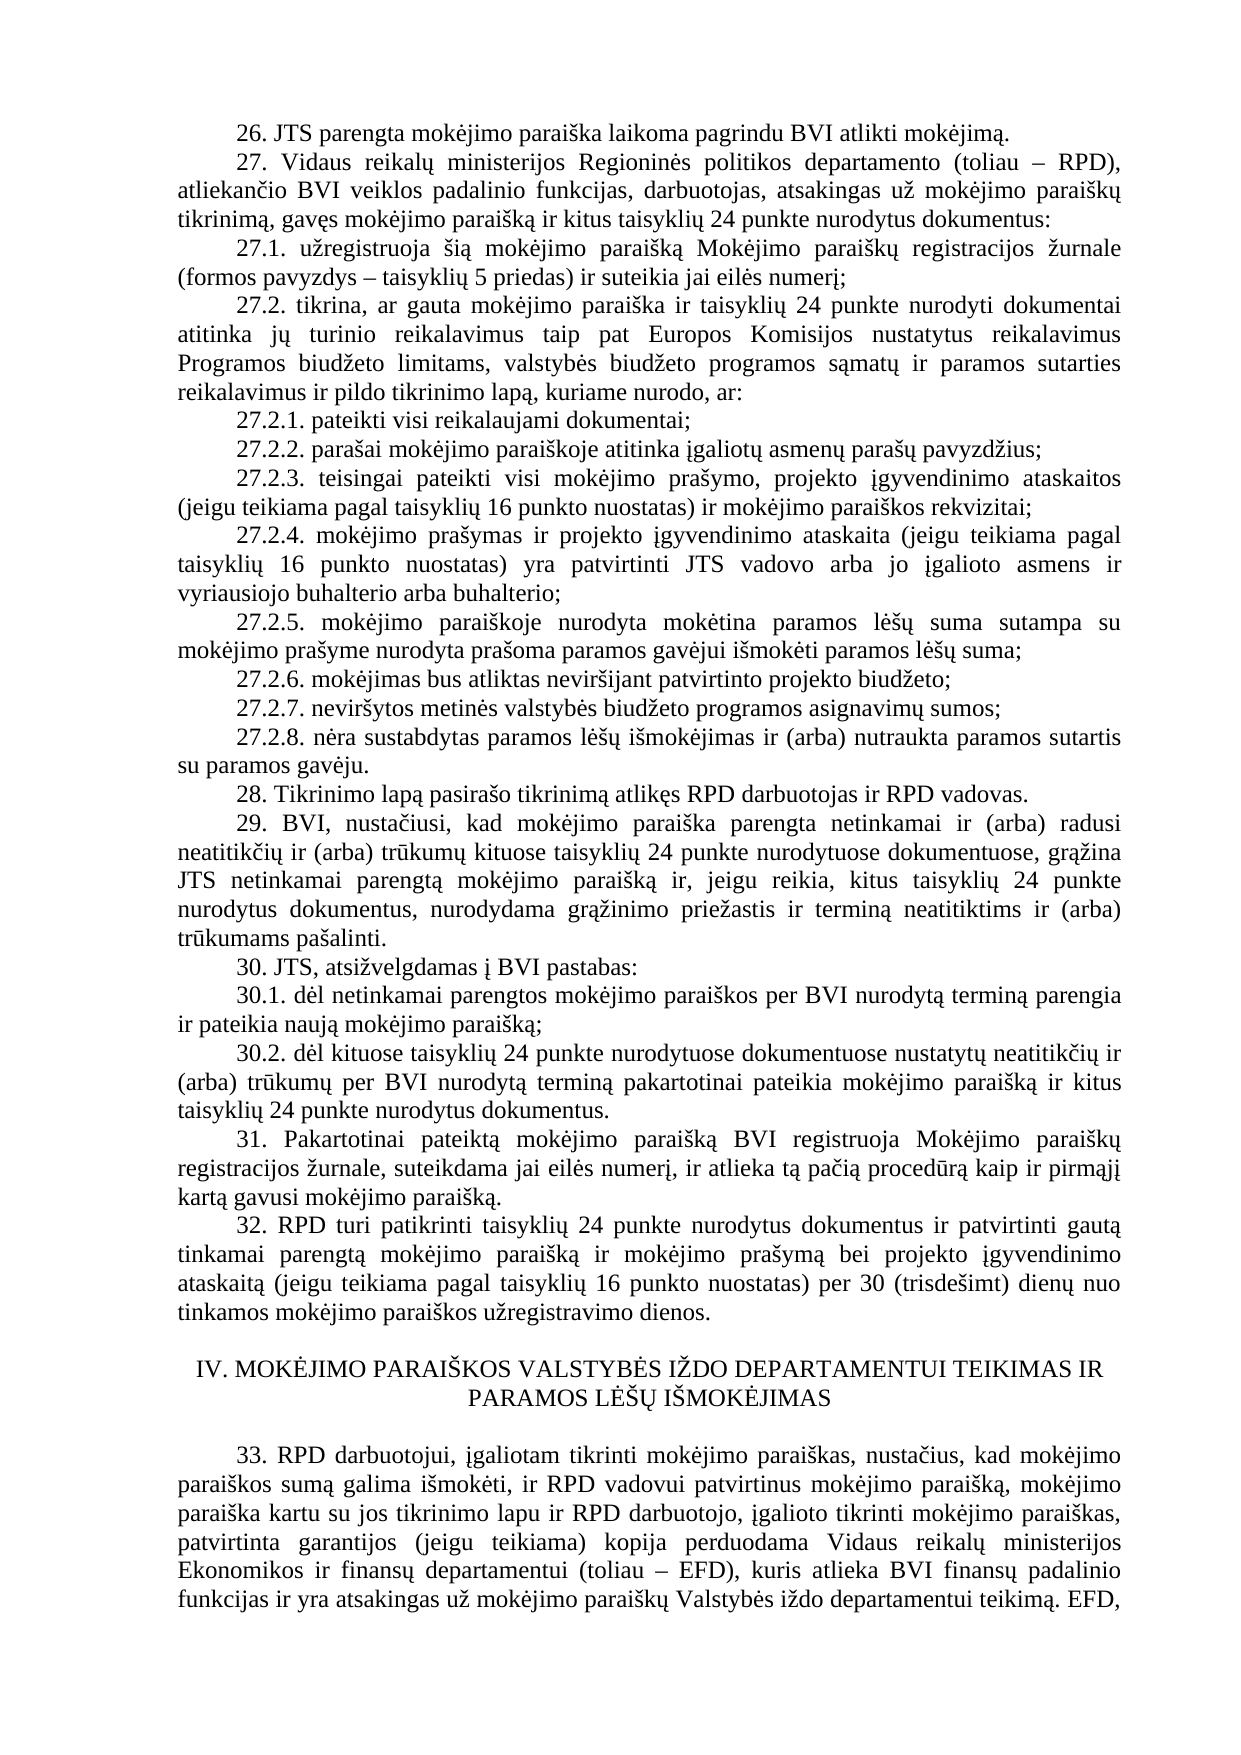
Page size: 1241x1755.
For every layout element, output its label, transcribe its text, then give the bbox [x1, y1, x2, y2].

text 33. RPD darbuotojui, įgaliotam tikrinti mokėjimo paraiškas, nustačius, kad mokėjimo paraiškos sumą galima išmokėti, ir RPD vadovui patvirtinus mokėjimo paraišką, mokėjimo paraiška kartu su jos tikrinimo lapu ir RPD darbuotojo, įgalioto tikrinti mokėjimo paraiškas, patvirtinta garantijos (jeigu teikiama) kopija perduodama Vidaus reikalų ministerijos Ekonomikos ir finansų departamentui (toliau – EFD), kuris atlieka BVI finansų padalinio funkcijas ir yra atsakingas už mokėjimo paraiškų Valstybės iždo departamentui teikimą. EFD, [177, 1441, 1122, 1613]
text 27.2.5. mokėjimo paraiškoje nurodyta mokėtina paramos lėšų suma sutampa su mokėjimo prašyme nurodyta prašoma paramos gavėjui išmokėti paramos lėšų suma; [177, 607, 1122, 664]
text 27.2.1. pateikti visi reikalaujami dokumentai; [177, 406, 1122, 434]
text 27.2.7. neviršytos metinės valstybės biudžeto programos asignavimų sumos; [177, 693, 1122, 722]
text 27. Vidaus reikalų ministerijos Regioninės politikos departamento (toliau – RPD), atliekančio BVI veiklos padalinio funkcijas, darbuotojas, atsakingas už mokėjimo paraiškų tikrinimą, gavęs mokėjimo paraišką ir kitus taisyklių 24 punkte nurodytus dokumentus: [177, 147, 1122, 233]
text 29. BVI, nustačiusi, kad mokėjimo paraiška parengta netinkamai ir (arba) radusi neatitikčių ir (arba) trūkumų kituose taisyklių 24 punkte nurodytuose dokumentuose, grąžina JTS netinkamai parengtą mokėjimo paraišką ir, jeigu reikia, kitus taisyklių 24 punkte nurodytus dokumentus, nurodydama grąžinimo priežastis ir terminą neatitiktims ir (arba) trūkumams pašalinti. [177, 808, 1122, 952]
text 27.2.4. mokėjimo prašymas ir projekto įgyvendinimo ataskaita (jeigu teikiama pagal taisyklių 16 punkto nuostatas) yra patvirtinti JTS vadovo arba jo įgalioto asmens ir vyriausiojo buhalterio arba buhalterio; [177, 521, 1122, 607]
text 30.1. dėl netinkamai parengtos mokėjimo paraiškos per BVI nurodytą terminą parengia ir pateikia naują mokėjimo paraišką; [177, 981, 1122, 1038]
text 31. Pakartotinai pateiktą mokėjimo paraišką BVI registruoja Mokėjimo paraiškų registracijos žurnale, suteikdama jai eilės numerį, ir atlieka tą pačią procedūrą kaip ir pirmąjį kartą gavusi mokėjimo paraišką. [177, 1124, 1122, 1211]
text 27.2.6. mokėjimas bus atliktas neviršijant patvirtinto projekto biudžeto; [177, 664, 1122, 693]
text 27.1. užregistruoja šią mokėjimo paraišką Mokėjimo paraiškų registracijos žurnale (formos pavyzdys – taisyklių 5 priedas) ir suteikia jai eilės numerį; [177, 233, 1122, 291]
text 30. JTS, atsižvelgdamas į BVI pastabas: [177, 952, 1122, 981]
text 28. Tikrinimo lapą pasirašo tikrinimą atlikęs RPD darbuotojas ir RPD vadovas. [177, 779, 1122, 808]
text 27.2.2. parašai mokėjimo paraiškoje atitinka įgaliotų asmenų parašų pavyzdžius; [177, 434, 1122, 463]
text 30.2. dėl kituose taisyklių 24 punkte nurodytuose dokumentuose nustatytų neatitikčių ir (arba) trūkumų per BVI nurodytą terminą pakartotinai pateikia mokėjimo paraišką ir kitus taisyklių 24 punkte nurodytus dokumentus. [177, 1038, 1122, 1124]
text 26. JTS parengta mokėjimo paraiška laikoma pagrindu BVI atlikti mokėjimą. [177, 118, 1122, 147]
text IV. MOKĖJIMO PARAIŠKOS VALSTYBĖS IŽDO DEPARTAMENTUI TEIKIMAS IR PARAMOS LĖŠŲ IŠMOKĖJIMAS [177, 1354, 1122, 1412]
text 27.2.3. teisingai pateikti visi mokėjimo prašymo, projekto įgyvendinimo ataskaitos (jeigu teikiama pagal taisyklių 16 punkto nuostatas) ir mokėjimo paraiškos rekvizitai; [177, 463, 1122, 521]
text 27.2.8. nėra sustabdytas paramos lėšų išmokėjimas ir (arba) nutraukta paramos sutartis su paramos gavėju. [177, 722, 1122, 779]
text 32. RPD turi patikrinti taisyklių 24 punkte nurodytus dokumentus ir patvirtinti gautą tinkamai parengtą mokėjimo paraišką ir mokėjimo prašymą bei projekto įgyvendinimo ataskaitą (jeigu teikiama pagal taisyklių 16 punkto nuostatas) per 30 (trisdešimt) dienų nuo tinkamos mokėjimo paraiškos užregistravimo dienos. [177, 1211, 1122, 1326]
text 27.2. tikrina, ar gauta mokėjimo paraiška ir taisyklių 24 punkte nurodyti dokumentai atitinka jų turinio reikalavimus taip pat Europos Komisijos nustatytus reikalavimus Programos biudžeto limitams, valstybės biudžeto programos sąmatų ir paramos sutarties reikalavimus ir pildo tikrinimo lapą, kuriame nurodo, ar: [177, 291, 1122, 406]
